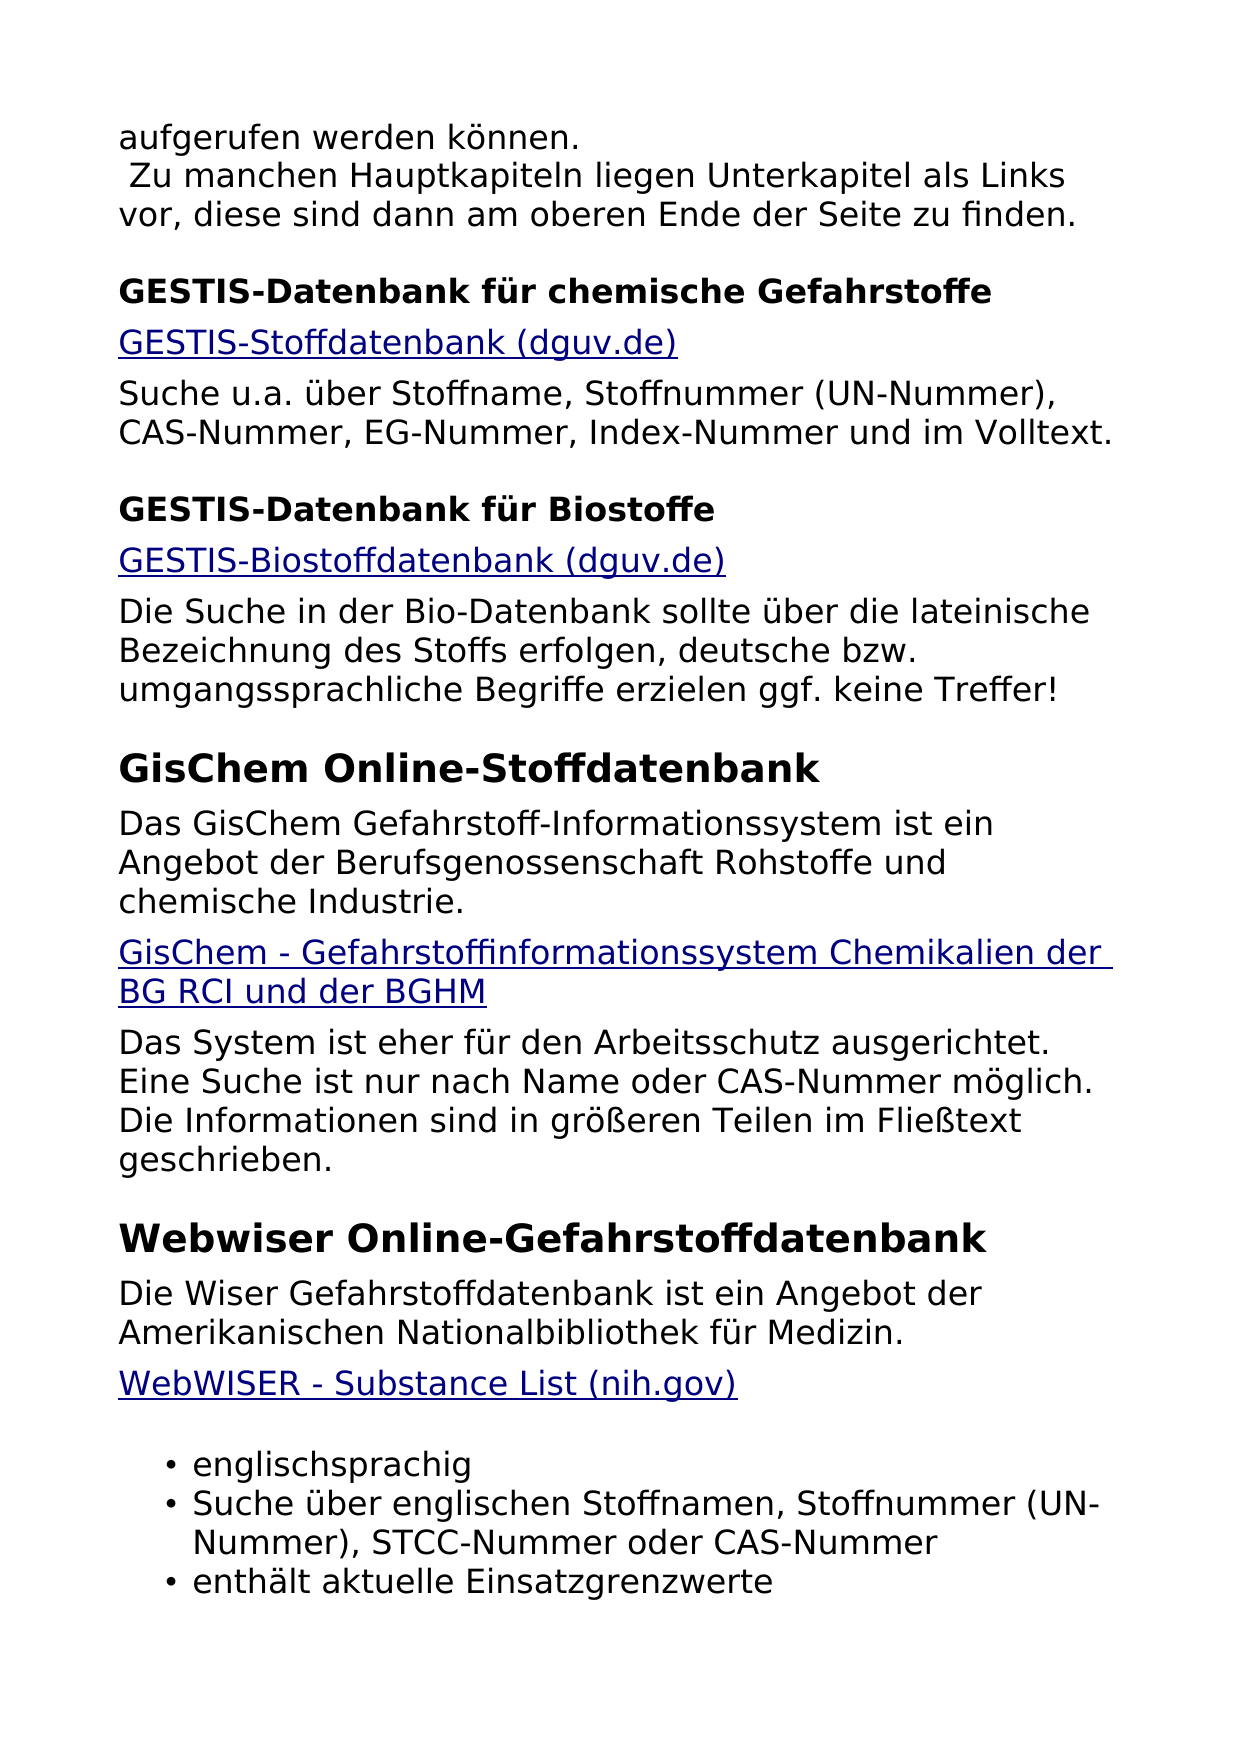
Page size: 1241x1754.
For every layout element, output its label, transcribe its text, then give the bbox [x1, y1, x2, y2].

text Die Suche in der Bio-Datenbank sollte über die lateinische Bezeichnung des Stoffs erfolgen, deutsche bzw. umgangssprachliche Begriffe erzielen ggf. keine Treffer! [118, 593, 1122, 709]
subtitle GESTIS-Datenbank für chemische Gefahrstoffe [118, 272, 1122, 311]
list enthält aktuelle Einsatzgrenzwerte [177, 1562, 1122, 1601]
text Das System ist eher für den Arbeitsschutz ausgerichtet. Eine Suche ist nur nach Name oder CAS-Nummer möglich. Die Informationen sind in größeren Teilen im Fließtext geschrieben. [118, 1024, 1122, 1179]
text Suche u.a. über Stoffname, Stoffnummer (UN-Nummer), CAS-Nummer, EG-Nummer, Index-Nummer und im Volltext. [118, 375, 1122, 453]
subtitle GESTIS-Datenbank für Biostoffe [118, 490, 1122, 529]
text GESTIS-Stoffdatenbank (dguv.de) [118, 323, 1122, 362]
list englischsprachig [177, 1446, 1122, 1484]
text WebWISER - Substance List (nih.gov) [118, 1365, 1122, 1403]
text GisChem - Gefahrstoffinformationssystem Chemikalien der BG RCI und der BGHM [118, 934, 1122, 1011]
text aufgerufen werden können. Zu manchen Hauptkapiteln liegen Unterkapitel als Links vor, diese sind dann am oberen Ende der Seite zu finden. [118, 118, 1122, 235]
subtitle GisChem Online-Stoffdatenbank [118, 747, 1122, 792]
text Die Wiser Gefahrstoffdatenbank ist ein Angebot der Amerikanischen Nationalbibliothek für Medizin. [118, 1274, 1122, 1352]
text GESTIS-Biostoffdatenbank (dguv.de) [118, 541, 1122, 580]
subtitle Webwiser Online-Gefahrstoffdatenbank [118, 1217, 1122, 1262]
list Suche über englischen Stoffnamen, Stoffnummer (UN-Nummer), STCC-Nummer oder CAS-Nummer [177, 1484, 1122, 1562]
text Das GisChem Gefahrstoff-Informationssystem ist ein Angebot der Berufsgenossenschaft Rohstoffe und chemische Industrie. [118, 804, 1122, 921]
